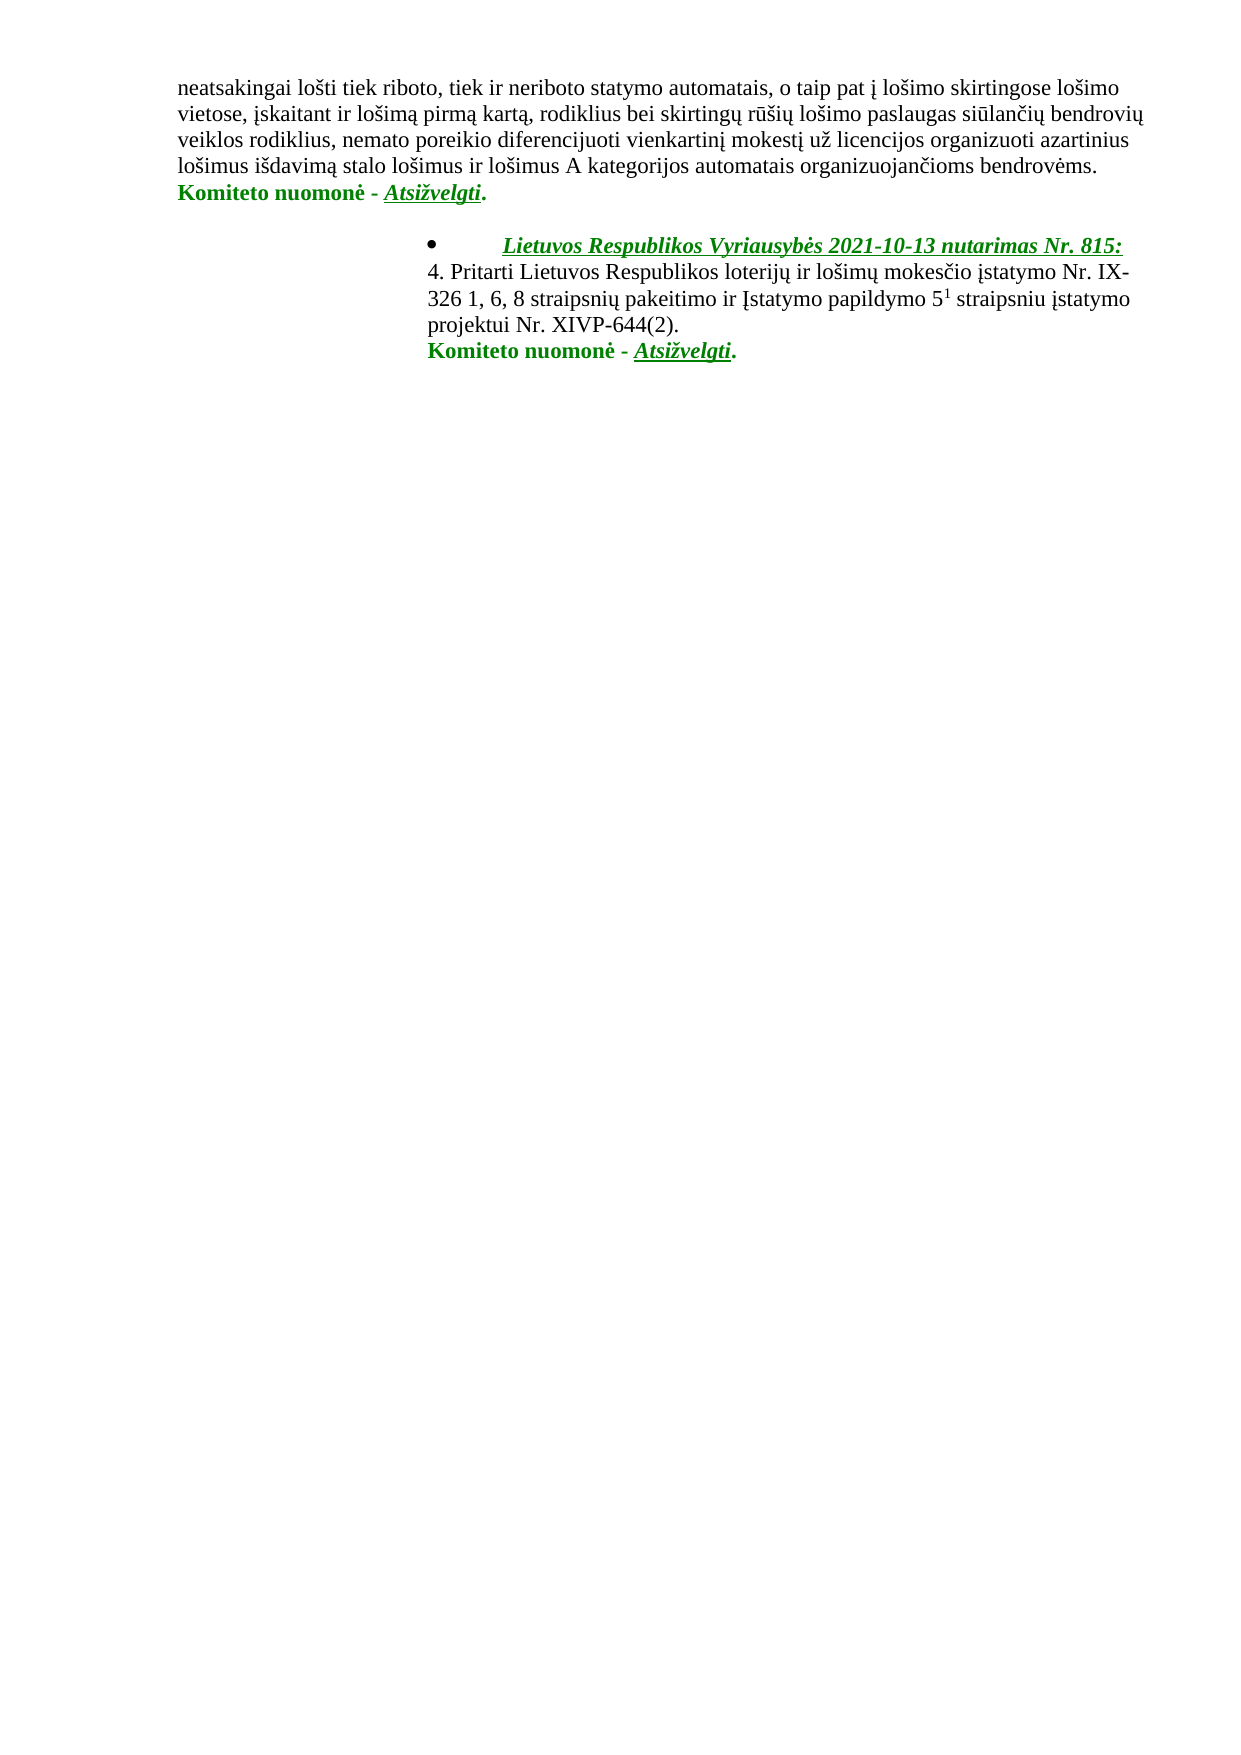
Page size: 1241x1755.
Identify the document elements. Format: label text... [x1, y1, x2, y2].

text Komiteto nuomonė - Atsižvelgti. [427, 337, 1152, 364]
list Lietuvos Respublikos Vyriausybės 2021-10-13 nutarimas Nr. 815: [427, 232, 1152, 258]
text 4. Pritarti Lietuvos Respublikos loterijų ir lošimų mokesčio įstatymo Nr. IX-326 1, 6, 8 straipsnių pakeitimo ir Įstatymo papildymo 51 straipsniu įstatymo projektui Nr. XIVP-644(2). [427, 258, 1152, 337]
text neatsakingai lošti tiek riboto, tiek ir neriboto statymo automatais, o taip pat į lošimo skirtingose lošimo vietose, įskaitant ir lošimą pirmą kartą, rodiklius bei skirtingų rūšių lošimo paslaugas siūlančių bendrovių veiklos rodiklius, nemato poreikio diferencijuoti vienkartinį mokestį už licencijos organizuoti azartinius lošimus išdavimą stalo lošimus ir lošimus A kategorijos automatais organizuojančioms bendrovėms. [177, 73, 1152, 179]
text Komiteto nuomonė - Atsižvelgti. [177, 179, 1152, 205]
